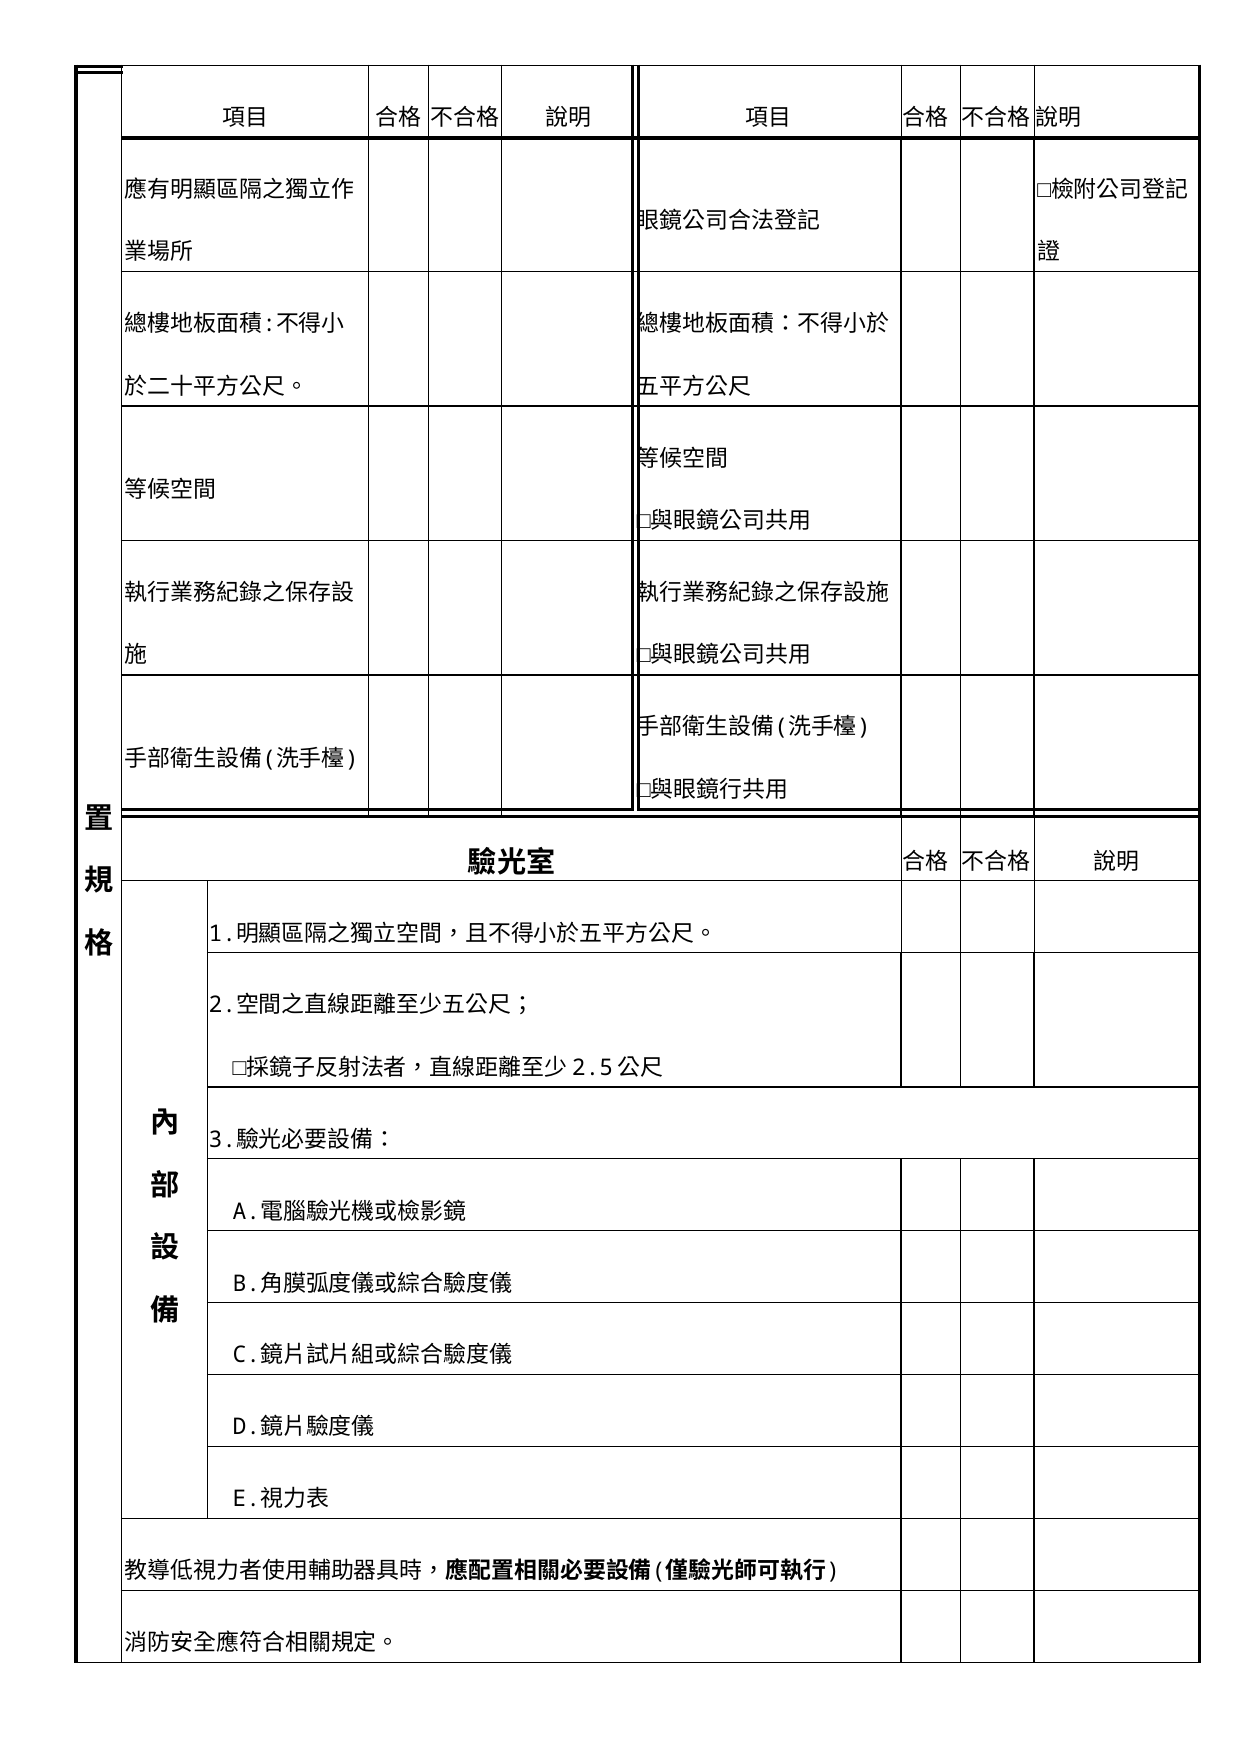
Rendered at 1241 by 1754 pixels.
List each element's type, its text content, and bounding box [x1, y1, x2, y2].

table_cell 手部衛生設備(洗手檯) [122, 676, 368, 808]
table_cell 置規格 [78, 74, 121, 1661]
table_cell [369, 407, 428, 539]
table_cell 3.驗光必要設備： [208, 1088, 1198, 1158]
table_cell [961, 1519, 1033, 1589]
table_cell 消防安全應符合相關規定。 [122, 1591, 900, 1661]
table_cell [902, 953, 960, 1086]
table_cell [429, 272, 501, 405]
table_cell 2.空間之直線距離至少五公尺； □採鏡子反射法者，直線距離至少2.5公尺 [208, 953, 900, 1086]
table_cell [961, 1447, 1033, 1518]
table_cell [902, 407, 960, 539]
table_cell [1035, 1591, 1198, 1661]
table_cell [429, 811, 501, 815]
table_cell 不合格 [961, 818, 1034, 880]
table_cell [1035, 407, 1198, 539]
table_cell 執行業務紀錄之保存設施 □與眼鏡公司共用 [640, 541, 900, 674]
table_cell [1035, 811, 1198, 815]
table_cell [961, 1591, 1033, 1661]
table_cell [369, 811, 428, 815]
table_cell 眼鏡公司合法登記 [640, 140, 900, 271]
table_cell [961, 811, 1033, 815]
table_cell D.鏡片驗度儀 [208, 1375, 900, 1446]
table_cell [502, 407, 631, 539]
table_cell □檢附公司登記證 [1035, 140, 1198, 271]
table_cell [122, 811, 368, 815]
table_cell 等候空間 □與眼鏡公司共用 [640, 407, 900, 539]
table_cell [902, 1159, 960, 1230]
table_cell 不合格 [961, 66, 1034, 136]
table_cell 1.明顯區隔之獨立空間，且不得小於五平方公尺。 [208, 881, 901, 952]
table_cell [961, 140, 1033, 271]
table_cell [961, 541, 1033, 674]
table_cell [961, 881, 1034, 952]
table_cell [902, 272, 960, 405]
table_cell [502, 676, 631, 808]
table_cell [1035, 1231, 1198, 1302]
table_cell [1035, 541, 1198, 674]
table_cell 項目 [640, 66, 901, 136]
table_cell [1035, 1159, 1198, 1230]
table_cell [902, 1231, 960, 1302]
table_cell [902, 881, 960, 952]
table_cell 合格 [902, 66, 960, 136]
table_cell 手部衛生設備(洗手檯) □與眼鏡行共用 [640, 676, 900, 808]
table_cell 項目 [122, 66, 368, 136]
table_cell [961, 1231, 1033, 1302]
table_cell [902, 1591, 960, 1661]
table_cell [902, 676, 960, 808]
table_cell 總樓地板面積:不得小於二十平方公尺。 [122, 272, 368, 405]
table_cell 合格 [369, 66, 428, 136]
table_cell [902, 140, 960, 271]
table_cell [961, 1159, 1033, 1230]
table_cell [502, 808, 900, 815]
table_cell [902, 1519, 960, 1589]
table_cell 執行業務紀錄之保存設施 [122, 541, 368, 674]
table_cell 合格 [902, 818, 960, 880]
table_cell [961, 407, 1033, 539]
table_cell [1035, 953, 1198, 1086]
table_cell B.角膜弧度儀或綜合驗度儀 [208, 1231, 900, 1302]
table_cell [1035, 676, 1198, 808]
table_cell [961, 1375, 1033, 1446]
table_cell 說明 [1035, 66, 1198, 136]
table_cell [902, 811, 960, 815]
table_cell [502, 541, 631, 674]
table_cell [429, 140, 501, 271]
table_cell 等候空間 [122, 407, 368, 539]
table_cell [1035, 1303, 1198, 1374]
table_cell [1035, 1375, 1198, 1446]
table_cell [369, 140, 428, 271]
table_cell [961, 272, 1033, 405]
table_cell [961, 676, 1033, 808]
table_cell 教導低視力者使用輔助器具時，應配置相關必要設備(僅驗光師可執行) [122, 1519, 900, 1589]
table_cell C.鏡片試片組或綜合驗度儀 [208, 1303, 900, 1374]
table_cell [369, 676, 428, 808]
table_cell [902, 1303, 960, 1374]
table_cell [369, 541, 428, 674]
table_cell 驗光室 [122, 818, 901, 880]
table_cell [429, 676, 501, 808]
table_cell 應有明顯區隔之獨立作業場所 [122, 140, 368, 271]
table_cell [902, 541, 960, 674]
table_cell [1035, 272, 1198, 405]
table_cell [1035, 1519, 1198, 1589]
table_cell [502, 272, 631, 405]
table_cell A.電腦驗光機或檢影鏡 [208, 1159, 900, 1230]
table_cell 不合格 [429, 66, 501, 136]
table_cell [1035, 881, 1198, 952]
table_cell [961, 953, 1033, 1086]
table_cell E.視力表 [208, 1447, 900, 1518]
table_cell [902, 1447, 960, 1518]
table_cell 說明 [502, 66, 631, 136]
table_cell [429, 407, 501, 539]
table_cell [369, 272, 428, 405]
table_cell [902, 1375, 960, 1446]
table_cell 內部設備 [122, 881, 207, 1518]
table_cell [1035, 1447, 1198, 1518]
table_cell [429, 541, 501, 674]
table_cell 總樓地板面積：不得小於五平方公尺 [640, 272, 900, 405]
table_cell [961, 1303, 1033, 1374]
table_cell 說明 [1035, 818, 1198, 880]
table_cell [502, 140, 631, 271]
